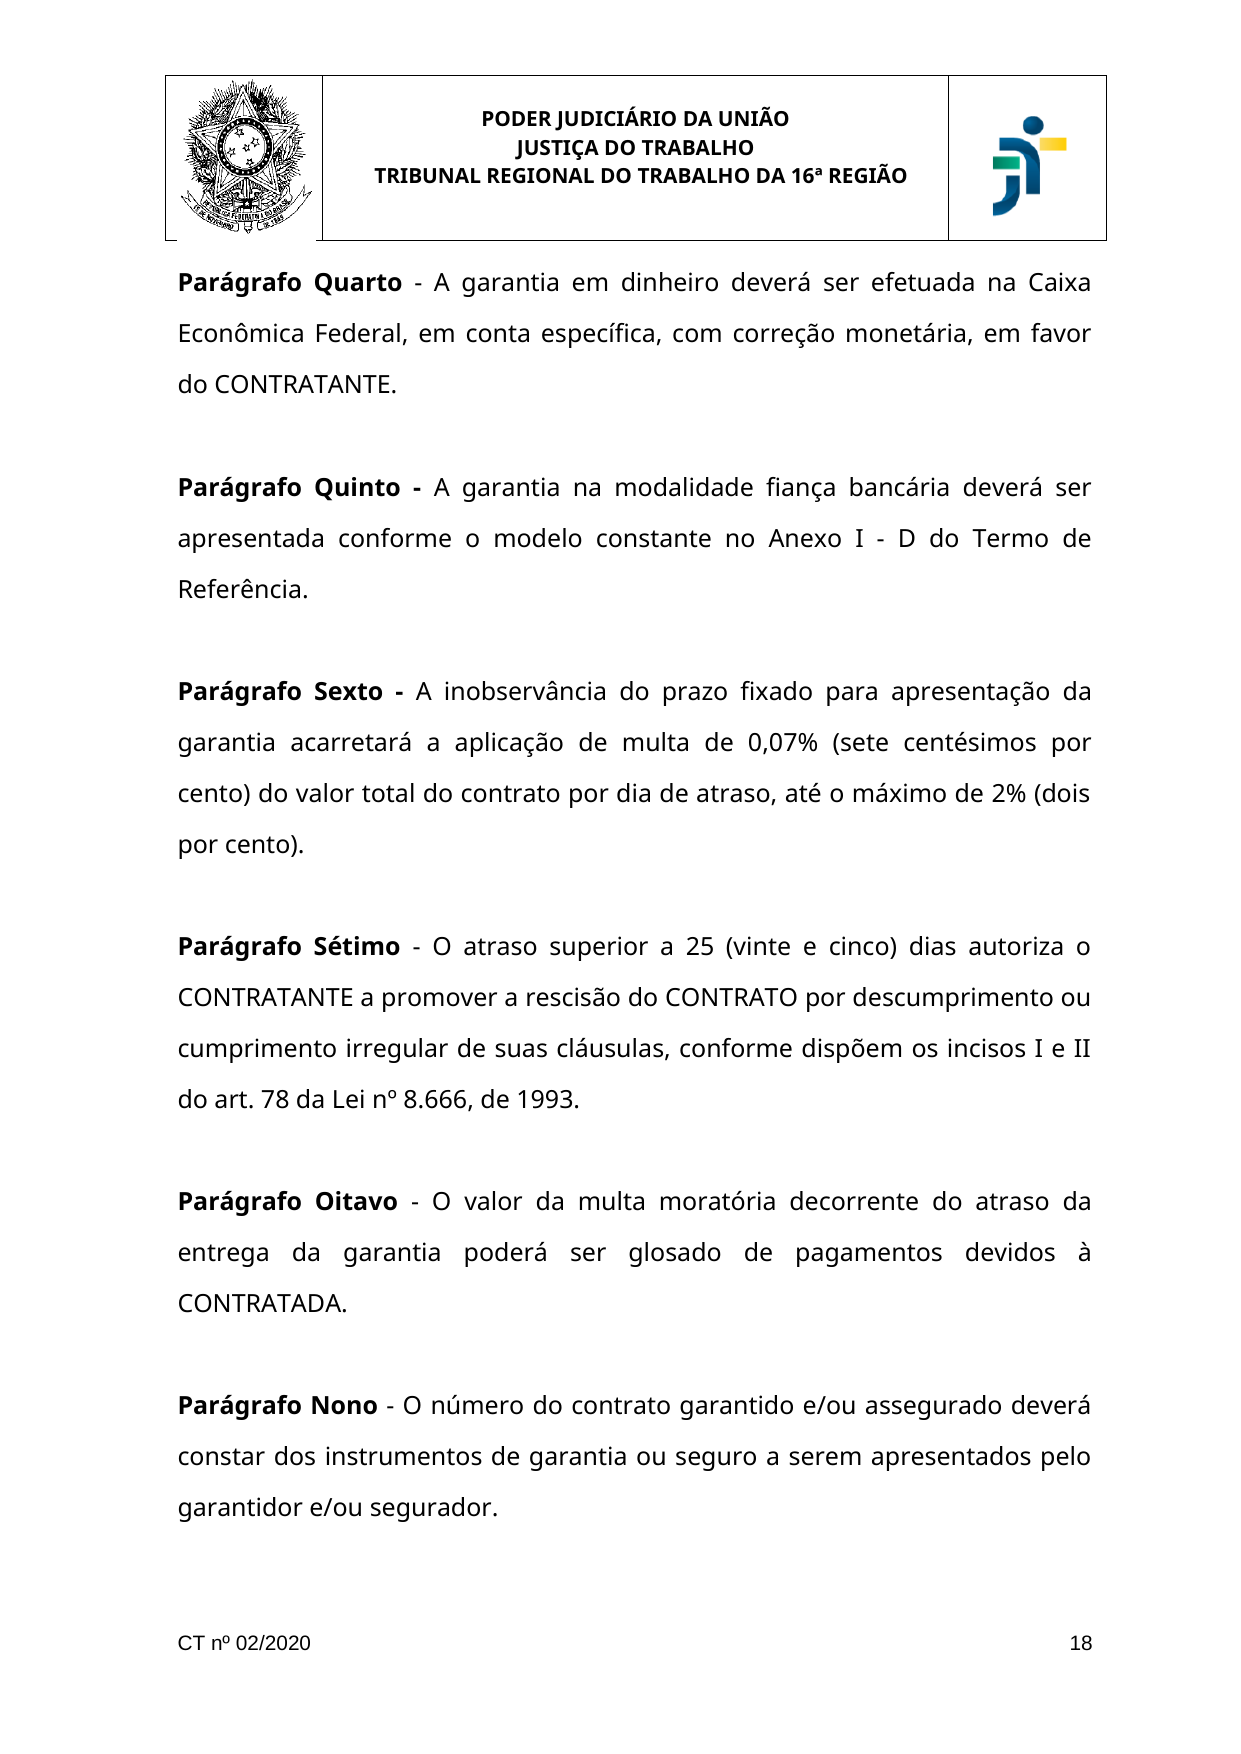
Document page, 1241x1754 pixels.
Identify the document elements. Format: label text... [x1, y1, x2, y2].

text Parágrafo Nono - O número do contrato garantido e/ou assegurado deverá constar dos instrumentos de garantia ou seguro a serem apresentados pelo garantidor e/ou segurador. [177, 1388, 1092, 1524]
picture [176, 76, 317, 240]
picture [954, 95, 1101, 236]
text Parágrafo Sétimo - O atraso superior a 25 (vinte e cinco) dias autoriza o CONTRATANTE a promover a rescisão do CONTRATO por descumprimento ou cumprimento irregular de suas cláusulas, conforme dispõem os incisos I e II do art. 78 da Lei nº 8.666, de 1993. [177, 928, 1092, 1116]
text Parágrafo Quinto - A garantia na modalidade fiança bancária deverá ser apresentada conforme o modelo constante no Anexo I - D do Termo de Referência. [177, 469, 1092, 605]
text Parágrafo Sexto - A inobservância do prazo fixado para apresentação da garantia acarretará a aplicação de multa de 0,07% (sete centésimos por cento) do valor total do contrato por dia de atraso, até o máximo de 2% (dois por cento). [177, 673, 1092, 861]
text Parágrafo Oitavo - O valor da multa moratória decorrente do atraso da entrega da garantia poderá ser glosado de pagamentos devidos à CONTRATADA. [177, 1184, 1092, 1320]
text Parágrafo Quarto - A garantia em dinheiro deverá ser efetuada na Caixa Econômica Federal, em conta específica, com correção monetária, em favor do CONTRATANTE. [177, 265, 1092, 401]
